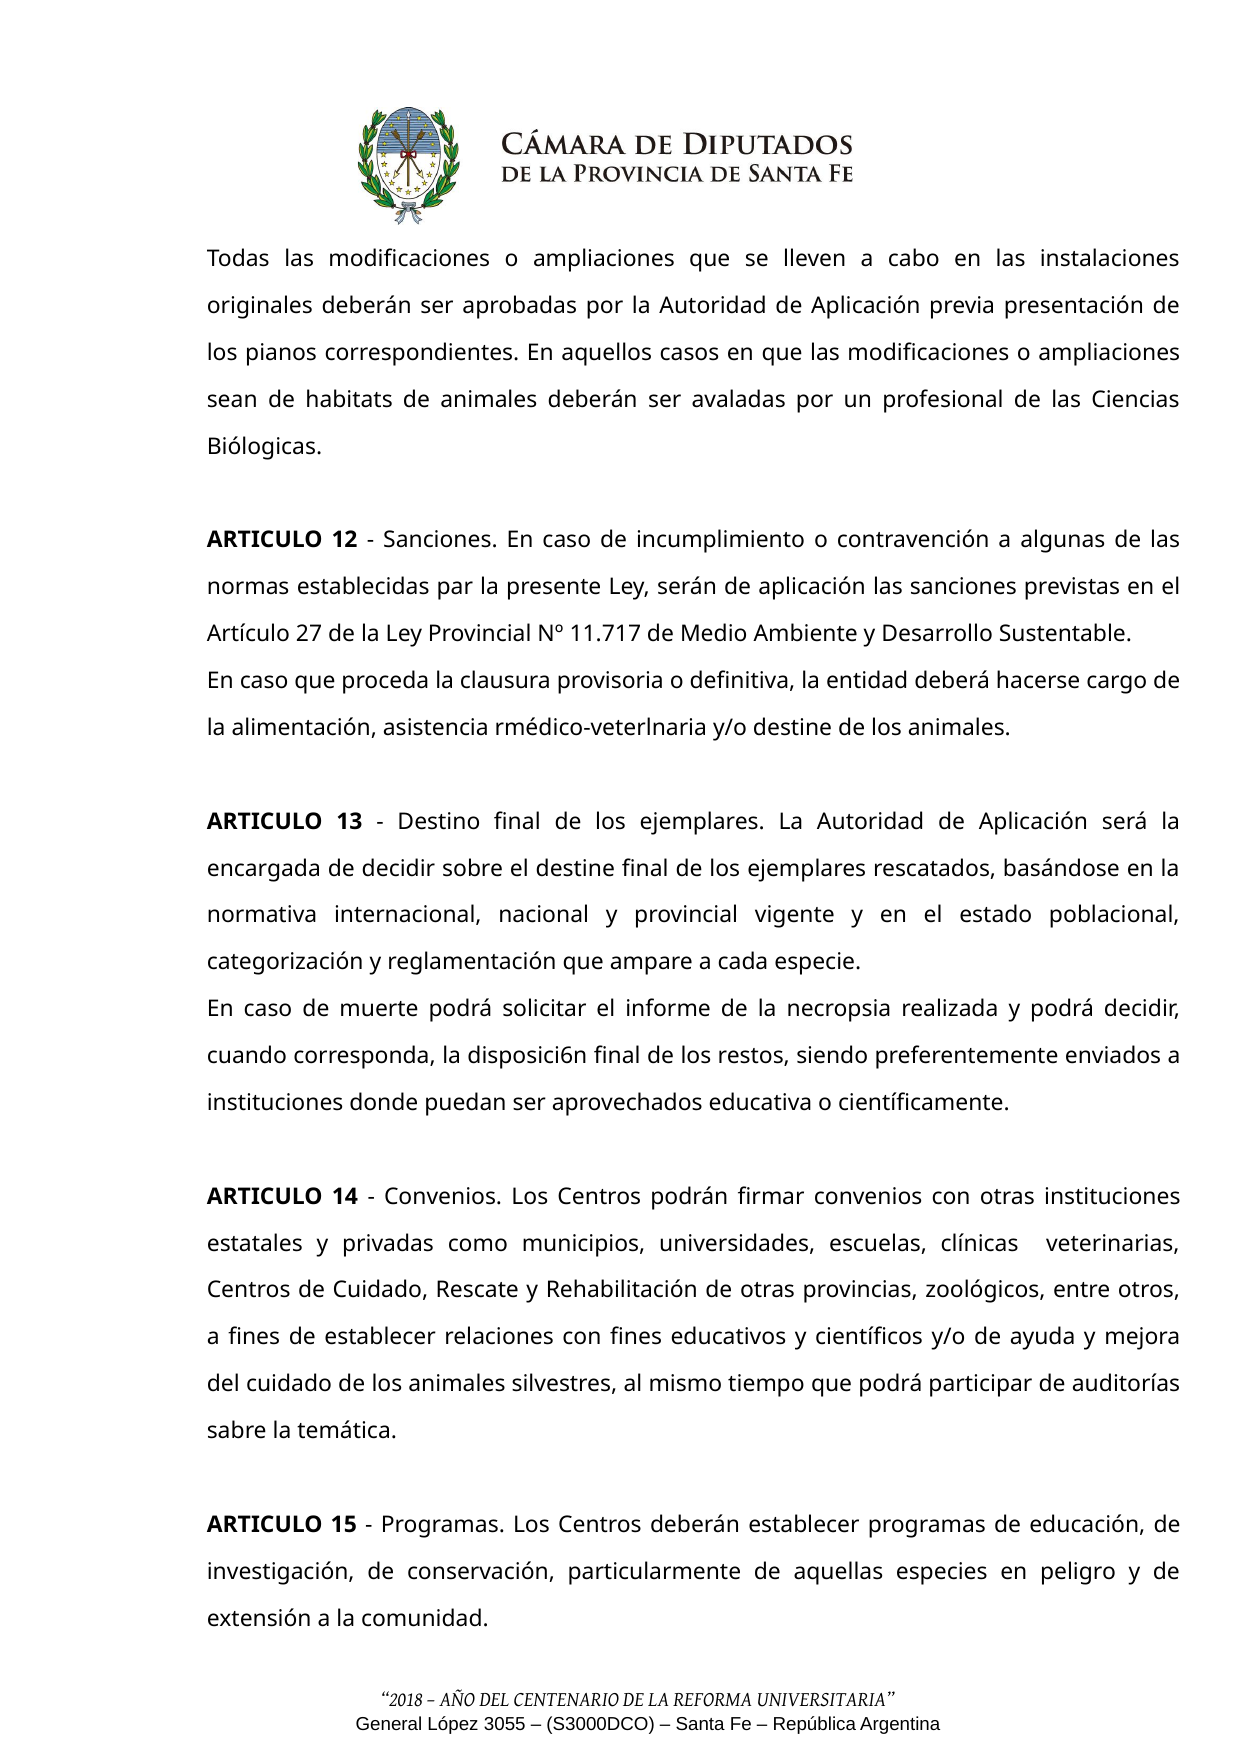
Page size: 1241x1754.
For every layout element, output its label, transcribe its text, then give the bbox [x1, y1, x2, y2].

text Todas las modificaciones o ampliaciones que se lleven a cabo en las instalaciones originales deberán ser aprobadas por la Autoridad de Aplicación previa presentación de los pianos correspondientes. En aquellos casos en que las modificaciones o ampliaciones sean de habitats de animales deberán ser avaladas por un profesional de las Ciencias Biólogicas. [207, 242, 1181, 461]
text En caso que proceda la clausura provisoria o definitiva, la entidad deberá hacerse cargo de la alimentación, asistencia rmédico-veterlnaria y/o destine de los animales. [207, 664, 1181, 742]
text ARTICULO 13 - Destino final de los ejemplares. La Autoridad de Aplicación será la encargada de decidir sobre el destine final de los ejemplares rescatados, basándose en la normativa internacional, nacional y provincial vigente y en el estado poblacional, categorización y reglamentación que ampare a cada especie. [207, 805, 1181, 977]
text ARTICULO 15 - Programas. Los Centros deberán establecer programas de educación, de investigación, de conservación, particularmente de aquellas especies en peligro y de extensión a la comunidad. [207, 1508, 1181, 1633]
text ARTICULO 12 - Sanciones. En caso de incumplimiento o contravención a algunas de las normas establecidas par la presente Ley, serán de aplicación las sanciones previstas en el Artículo 27 de la Ley Provincial Nº 11.717 de Medio Ambiente y Desarrollo Sustentable. [207, 523, 1181, 648]
text ARTICULO 14 - Convenios. Los Centros podrán firmar convenios con otras instituciones estatales y privadas como municipios, universidades, escuelas, clínicas veterinarias, Centros de Cuidado, Rescate y Rehabilitación de otras provincias, zoológicos, entre otros, a fines de establecer relaciones con fines educativos y científicos y/o de ayuda y mejora del cuidado de los animales silvestres, al mismo tiempo que podrá participar de auditorías sabre la temática. [207, 1180, 1181, 1445]
picture [357, 107, 853, 229]
text En caso de muerte podrá solicitar el informe de la necropsia realizada y podrá decidir, cuando corresponda, la disposici6n final de los restos, siendo preferentemente enviados a instituciones donde puedan ser aprovechados educativa o científicamente. [207, 992, 1181, 1117]
